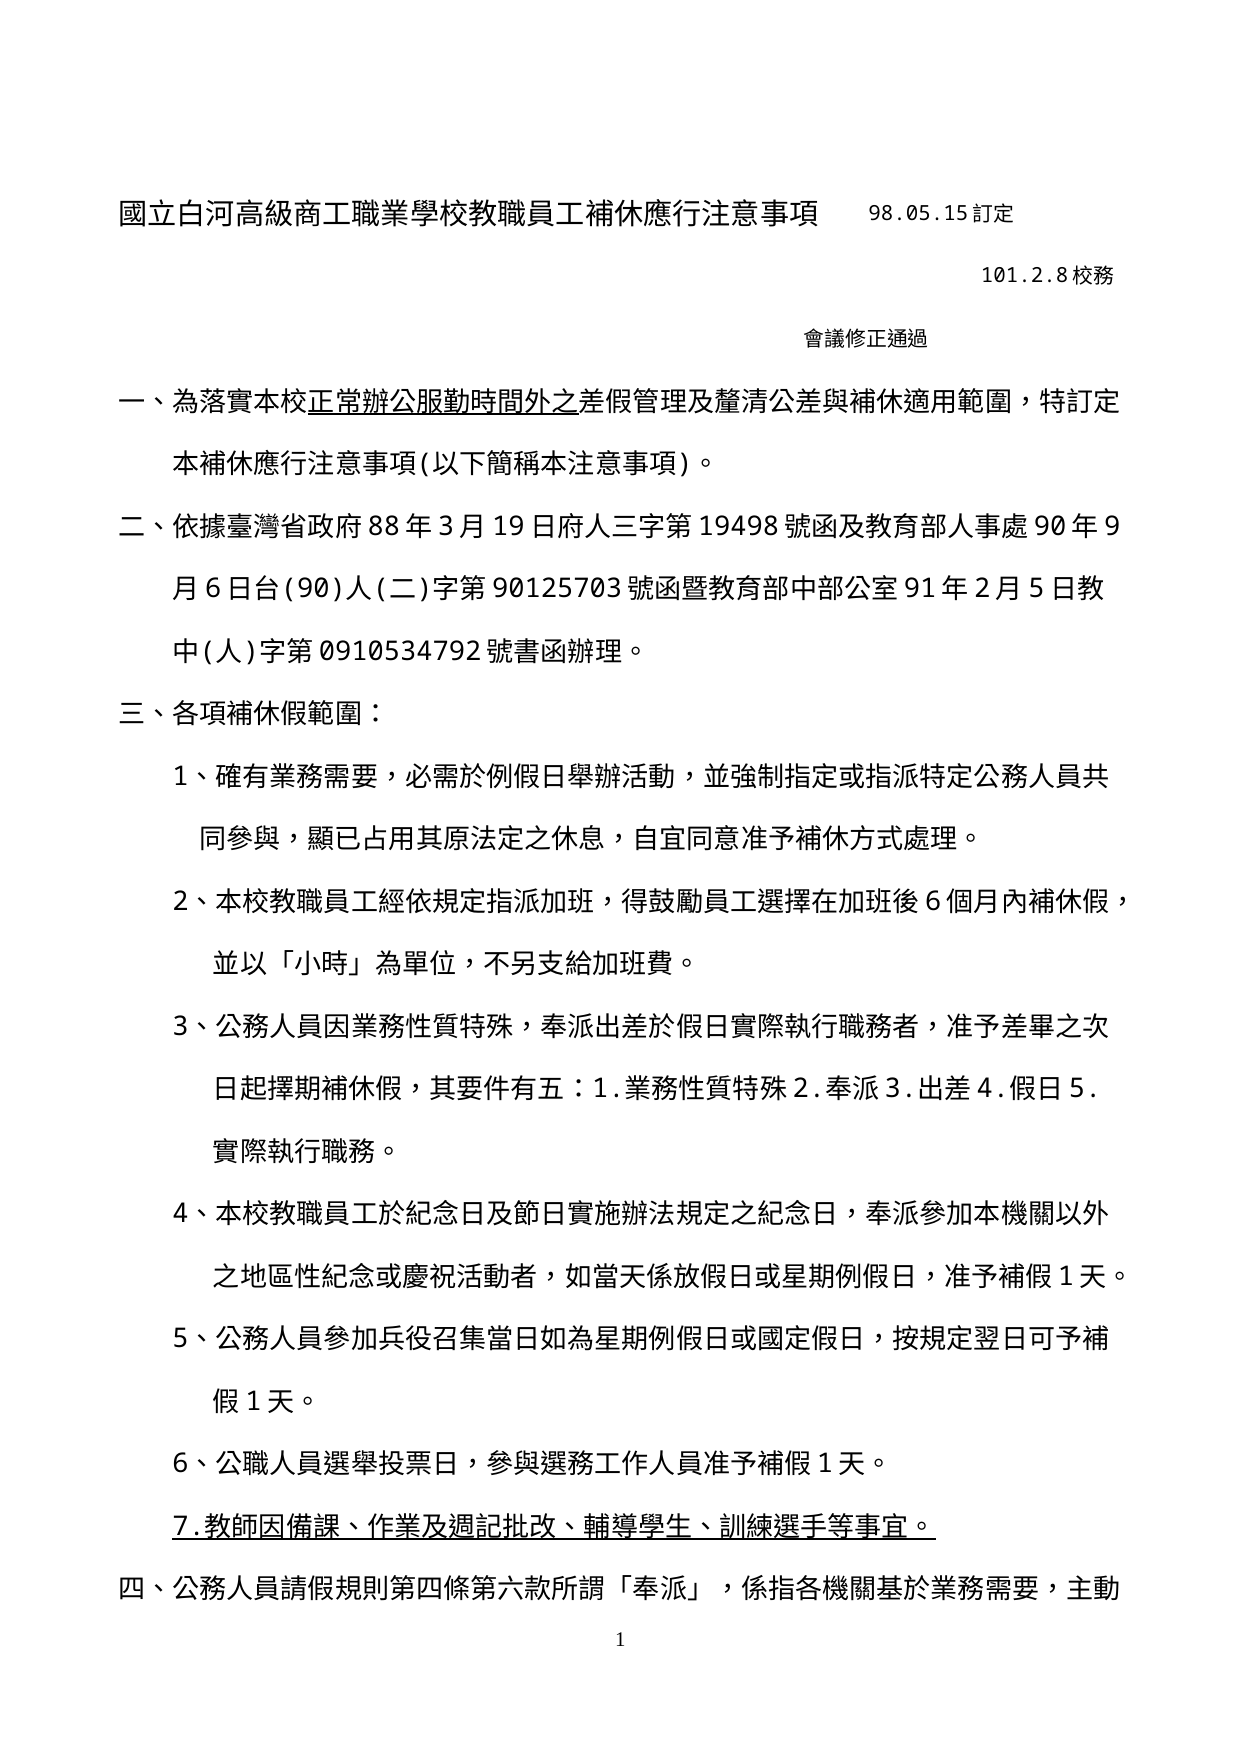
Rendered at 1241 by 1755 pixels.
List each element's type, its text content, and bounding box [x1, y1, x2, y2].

text 6、公職人員選舉投票日，參與選務工作人員准予補假1天。 [172, 1420, 1122, 1483]
text 一、為落實本校正常辦公服勤時間外之差假管理及釐清公差與補休適用範圍，特訂定本補休應行注意事項(以下簡稱本注意事項)。 [118, 358, 1122, 483]
text 7.教師因備課、作業及週記批改、輔導學生、訓練選手等事宜。 [172, 1483, 1122, 1545]
text 101.2.8校務會議修正通過 [231, 233, 1122, 358]
text 5、公務人員參加兵役召集當日如為星期例假日或國定假日，按規定翌日可予補假1天。 [172, 1295, 1122, 1420]
text 三、各項補休假範圍： [118, 670, 1122, 733]
text 4、本校教職員工於紀念日及節日實施辦法規定之紀念日，奉派參加本機關以外之地區性紀念或慶祝活動者，如當天係放假日或星期例假日，准予補假1天。 [172, 1170, 1122, 1295]
text 二、依據臺灣省政府88年3月19日府人三字第19498號函及教育部人事處90年9月6日台(90)人(二)字第90125703號函暨教育部中部公室91年2月5日教中(人)字第0910534792號書函辦理。 [118, 483, 1122, 670]
text 1、確有業務需要，必需於例假日舉辦活動，並強制指定或指派特定公務人員共同參與，顯已占用其原法定之休息，自宜同意准予補休方式處理。 [172, 733, 1122, 858]
text 2、本校教職員工經依規定指派加班，得鼓勵員工選擇在加班後6個月內補休假，並以「小時」為單位，不另支給加班費。 [172, 858, 1122, 983]
text 3、公務人員因業務性質特殊，奉派出差於假日實際執行職務者，准予差畢之次日起擇期補休假，其要件有五：1.業務性質特殊2.奉派3.出差4.假日5.實際執行職務。 [172, 983, 1122, 1170]
text 國立白河高級商工職業學校教職員工補休應行注意事項 98.05.15訂定 [118, 170, 1122, 233]
text 四、公務人員請假規則第四條第六款所謂「奉派」，係指各機關基於業務需要，主動推薦或指派公務人員參與職務有關之訓練進修，經事先簽奉機關長官核准者而言。 [118, 1545, 1122, 1608]
